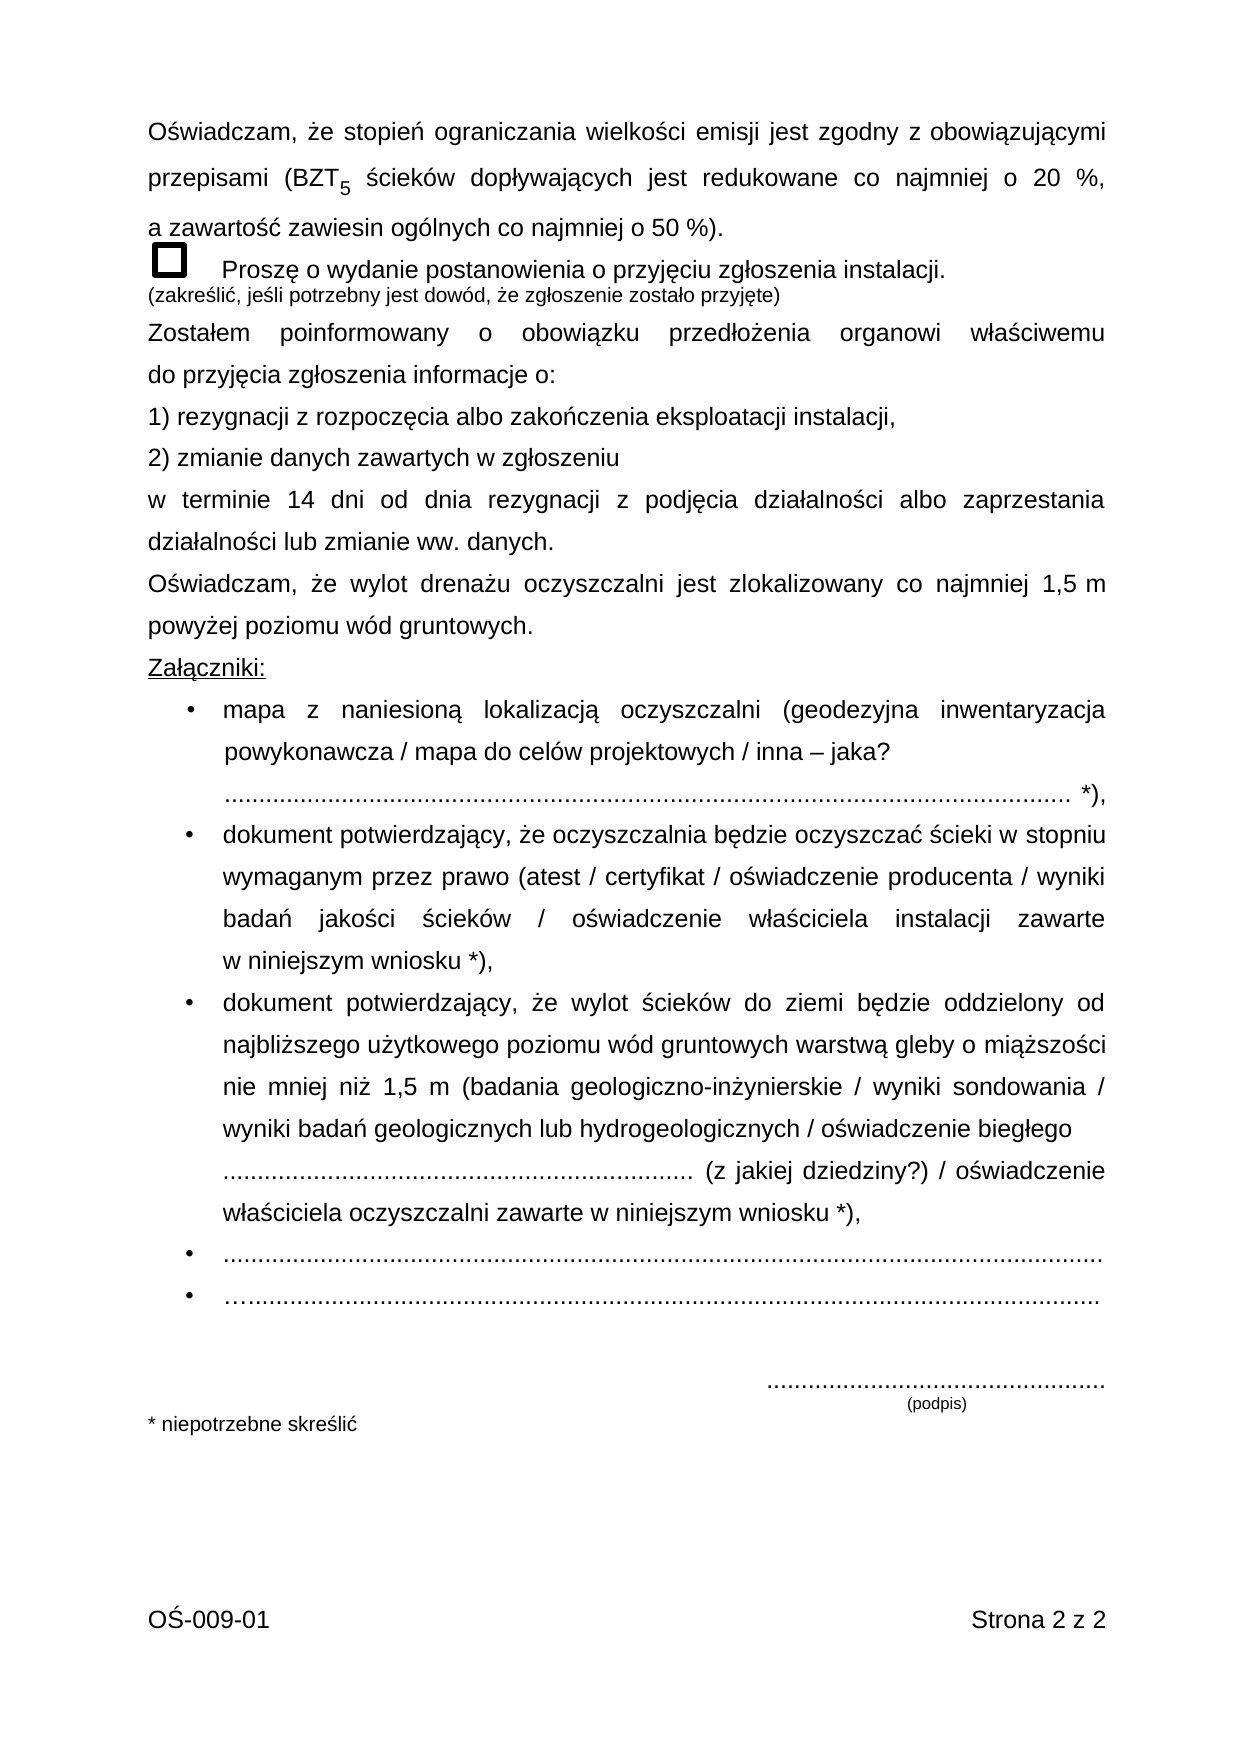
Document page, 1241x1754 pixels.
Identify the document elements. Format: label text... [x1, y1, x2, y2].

text *), [187, 779, 1106, 807]
list dokument potwierdzający, że oczyszczalnia będzie oczyszczać ścieki w stopniu wymaganym przez prawo (atest / certyfikat / oświadczenie producenta / wyniki badań jakości ścieków / oświadczenie właściciela instalacji zawarte w niniejszym wniosku *), [185, 821, 1106, 975]
text w terminie 14 dni od dnia rezygnacji z podjęcia działalności albo zaprzestania działalności lub zmianie ww. danych. [148, 486, 1106, 556]
text 1) rezygnacji z rozpoczęcia albo zakończenia eksploatacji instalacji, [148, 402, 1106, 430]
list …........................................................................................................................... [185, 1282, 1106, 1310]
text Proszę o wydanie postanowienia o przyjęciu zgłoszenia instalacji. [148, 256, 1106, 284]
list (z jakiej dziedziny?) / oświadczenie właściciela oczyszczalni zawarte w niniejszym wniosku *), [185, 1156, 1106, 1226]
text ................................................. [148, 1366, 1106, 1394]
list ............................................................................................................................... [185, 1240, 1106, 1268]
text (zakreślić, jeśli potrzebny jest dowód, że zgłoszenie zostało przyjęte) [148, 284, 1106, 307]
text 2) zmianie danych zawartych w zgłoszeniu [148, 444, 1106, 472]
list dokument potwierdzający, że wylot ścieków do ziemi będzie oddzielony od najbliższego użytkowego poziomu wód gruntowych warstwą gleby o miąższości nie mniej niż 1,5 m (badania geologiczno-inżynierskie / wyniki sondowania / wyniki badań geologicznych lub hydrogeologicznych / oświadczenie biegłego [185, 989, 1106, 1142]
text Oświadczam, że stopień ograniczania wielkości emisji jest zgodny z obowiązującymi przepisami (BZT5 ścieków dopływających jest redukowane co najmniej o 20 %, a zawartość zawiesin ogólnych co najmniej o 50 %). [148, 118, 1106, 242]
text * niepotrzebne skreślić [148, 1413, 1106, 1436]
text Załączniki: [148, 654, 1106, 682]
text (podpis) [148, 1394, 1106, 1413]
list mapa z naniesioną lokalizacją oczyszczalni (geodezyjna inwentaryzacja powykonawcza / mapa do celów projektowych / inna – jaka? [187, 696, 1106, 765]
text Zostałem poinformowany o obowiązku przedłożenia organowi właściwemu do przyjęcia zgłoszenia informacje o: [148, 319, 1106, 388]
text Oświadczam, że wylot drenażu oczyszczalni jest zlokalizowany co najmniej 1,5 m powyżej poziomu wód gruntowych. [148, 570, 1106, 640]
